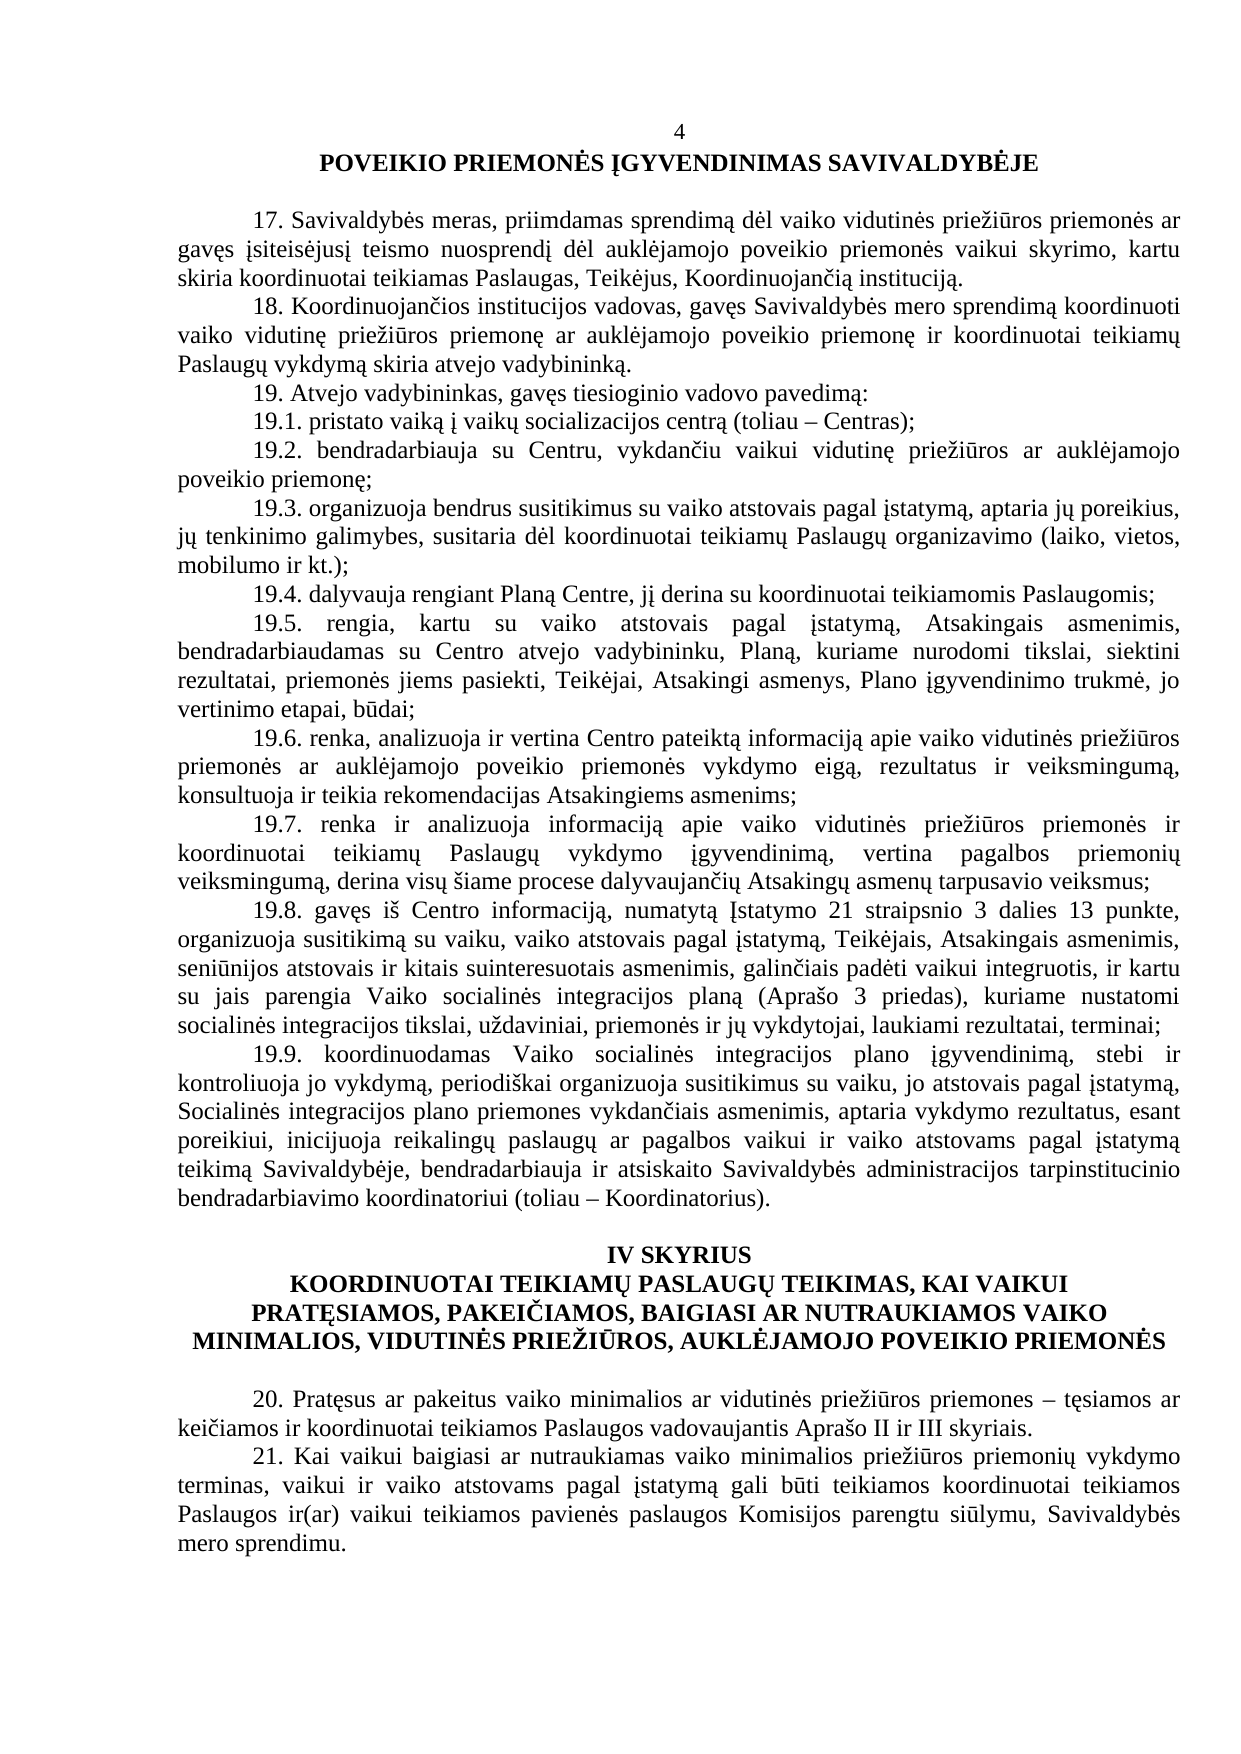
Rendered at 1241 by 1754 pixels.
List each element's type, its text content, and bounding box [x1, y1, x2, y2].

text 19.2. bendradarbiauja su Centru, vykdančiu vaikui vidutinę priežiūros ar auklėjamojo poveikio priemonę; [177, 435, 1181, 493]
text 19.8. gavęs iš Centro informaciją, numatytą Įstatymo 21 straipsnio 3 dalies 13 punkte, organizuoja susitikimą su vaiku, vaiko atstovais pagal įstatymą, Teikėjais, Atsakingais asmenimis, seniūnijos atstovais ir kitais suinteresuotais asmenimis, galinčiais padėti vaikui integruotis, ir kartu su jais parengia Vaiko socialinės integracijos planą (Aprašo 3 priedas), kuriame nustatomi socialinės integracijos tikslai, uždaviniai, priemonės ir jų vykdytojai, laukiami rezultatai, terminai; [177, 895, 1181, 1039]
text 19.7. renka ir analizuoja informaciją apie vaiko vidutinės priežiūros priemonės ir koordinuotai teikiamų Paslaugų vykdymo įgyvendinimą, vertina pagalbos priemonių veiksmingumą, derina visų šiame procese dalyvaujančių Atsakingų asmenų tarpusavio veiksmus; [177, 809, 1181, 895]
text IV SKYRIUS [177, 1240, 1181, 1269]
text 19.4. dalyvauja rengiant Planą Centre, jį derina su koordinuotai teikiamomis Paslaugomis; [177, 579, 1181, 608]
text 19.3. organizuoja bendrus susitikimus su vaiko atstovais pagal įstatymą, aptaria jų poreikius, jų tenkinimo galimybes, susitaria dėl koordinuotai teikiamų Paslaugų organizavimo (laiko, vietos, mobilumo ir kt.); [177, 493, 1181, 579]
text POVEIKIO PRIEMONĖS ĮGYVENDINIMAS SAVIVALDYBĖJE [177, 148, 1181, 176]
text 19.5. rengia, kartu su vaiko atstovais pagal įstatymą, Atsakingais asmenimis, bendradarbiaudamas su Centro atvejo vadybininku, Planą, kuriame nurodomi tikslai, siektini rezultatai, priemonės jiems pasiekti, Teikėjai, Atsakingi asmenys, Plano įgyvendinimo trukmė, jo vertinimo etapai, būdai; [177, 608, 1181, 723]
text 17. Savivaldybės meras, priimdamas sprendimą dėl vaiko vidutinės priežiūros priemonės ar gavęs įsiteisėjusį teismo nuosprendį dėl auklėjamojo poveikio priemonės vaikui skyrimo, kartu skiria koordinuotai teikiamas Paslaugas, Teikėjus, Koordinuojančią instituciją. [177, 205, 1181, 291]
text 20. Pratęsus ar pakeitus vaiko minimalios ar vidutinės priežiūros priemones – tęsiamos ar keičiamos ir koordinuotai teikiamos Paslaugos vadovaujantis Aprašo II ir III skyriais. [177, 1384, 1181, 1441]
text 21. Kai vaikui baigiasi ar nutraukiamas vaiko minimalios priežiūros priemonių vykdymo terminas, vaikui ir vaiko atstovams pagal įstatymą gali būti teikiamos koordinuotai teikiamos Paslaugos ir(ar) vaikui teikiamos pavienės paslaugos Komisijos parengtu siūlymu, Savivaldybės mero sprendimu. [177, 1441, 1181, 1556]
text 19. Atvejo vadybininkas, gavęs tiesioginio vadovo pavedimą: [177, 378, 1181, 406]
text KOORDINUOTAI TEIKIAMŲ PASLAUGŲ TEIKIMAS, KAI VAIKUI [177, 1269, 1181, 1298]
text 19.1. pristato vaiką į vaikų socializacijos centrą (toliau – Centras); [177, 406, 1181, 435]
text 19.6. renka, analizuoja ir vertina Centro pateiktą informaciją apie vaiko vidutinės priežiūros priemonės ar auklėjamojo poveikio priemonės vykdymo eigą, rezultatus ir veiksmingumą, konsultuoja ir teikia rekomendacijas Atsakingiems asmenims; [177, 723, 1181, 809]
text 19.9. koordinuodamas Vaiko socialinės integracijos plano įgyvendinimą, stebi ir kontroliuoja jo vykdymą, periodiškai organizuoja susitikimus su vaiku, jo atstovais pagal įstatymą, Socialinės integracijos plano priemones vykdančiais asmenimis, aptaria vykdymo rezultatus, esant poreikiui, inicijuoja reikalingų paslaugų ar pagalbos vaikui ir vaiko atstovams pagal įstatymą teikimą Savivaldybėje, bendradarbiauja ir atsiskaito Savivaldybės administracijos tarpinstitucinio bendradarbiavimo koordinatoriui (toliau – Koordinatorius). [177, 1039, 1181, 1211]
text 18. Koordinuojančios institucijos vadovas, gavęs Savivaldybės mero sprendimą koordinuoti vaiko vidutinę priežiūros priemonę ar auklėjamojo poveikio priemonę ir koordinuotai teikiamų Paslaugų vykdymą skiria atvejo vadybininką. [177, 291, 1181, 378]
text PRATĘSIAMOS, PAKEIČIAMOS, BAIGIASI AR NUTRAUKIAMOS VAIKO MINIMALIOS, VIDUTINĖS PRIEŽIŪROS, AUKLĖJAMOJO POVEIKIO PRIEMONĖS [177, 1298, 1181, 1355]
